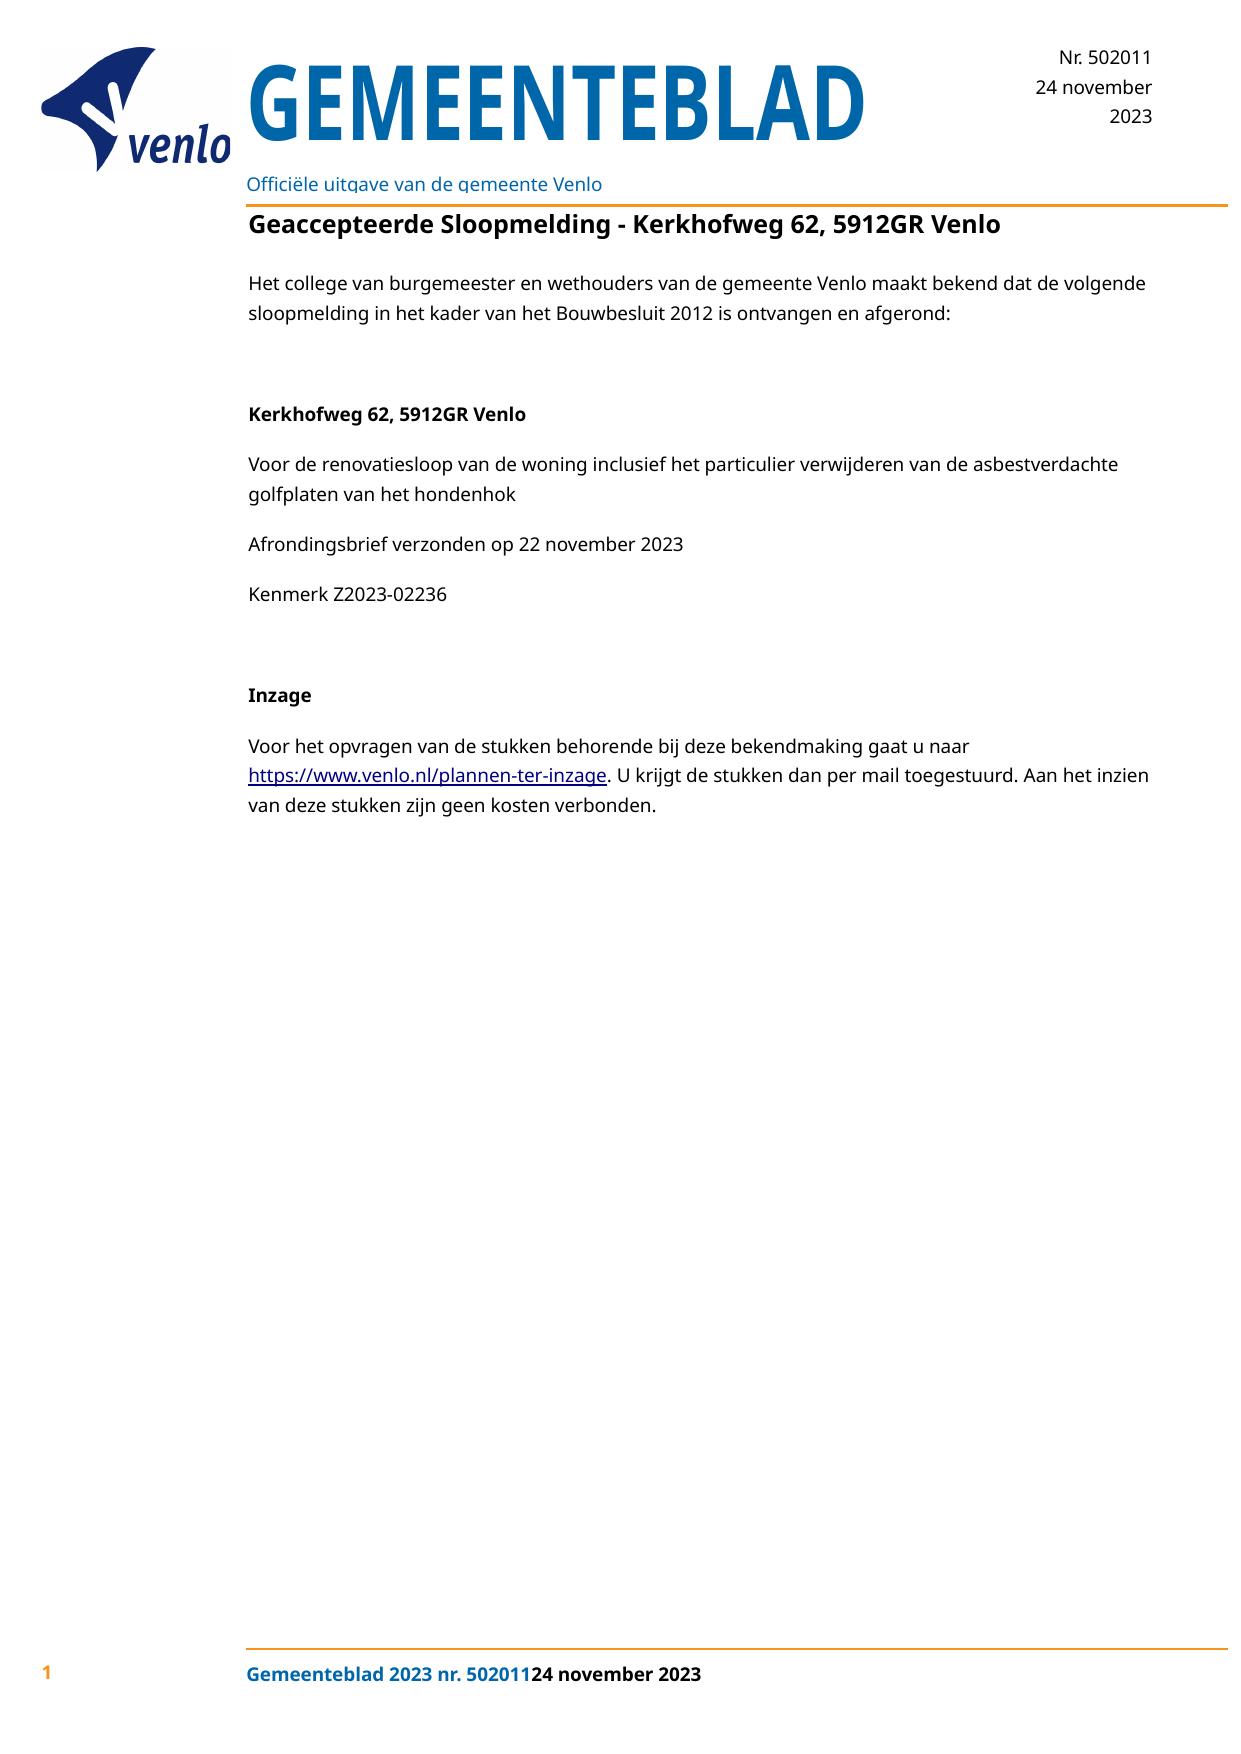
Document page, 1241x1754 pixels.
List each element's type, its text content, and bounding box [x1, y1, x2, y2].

picture [41, 47, 231, 172]
text Voor het opvragen van de stukken behorende bij deze bekendmaking gaat u naar https://www.venlo.nl/plannen-ter-inzage. U krijgt de stukken dan per mail toegestuurd. Aan het inzien van deze stukken zijn geen kosten verbonden. [248, 733, 1152, 818]
text Kerkhofweg 62, 5912GR Venlo [248, 401, 1152, 426]
text Inzage [248, 682, 1152, 708]
text Het college van burgemeester en wethouders van de gemeente Venlo maakt bekend dat de volgende sloopmelding in het kader van het Bouwbesluit 2012 is ontvangen en afgerond: [248, 270, 1152, 326]
text Voor de renovatiesloop van de woning inclusief het particulier verwijderen van de asbestverdachte golfplaten van het hondenhok [248, 451, 1152, 506]
text Afrondingsbrief verzonden op 22 november 2023 [248, 531, 1152, 557]
text Kenmerk Z2023-02236 [248, 582, 1152, 607]
text Geaccepteerde Sloopmelding - Kerkhofweg 62, 5912GR Venlo [248, 207, 1152, 241]
